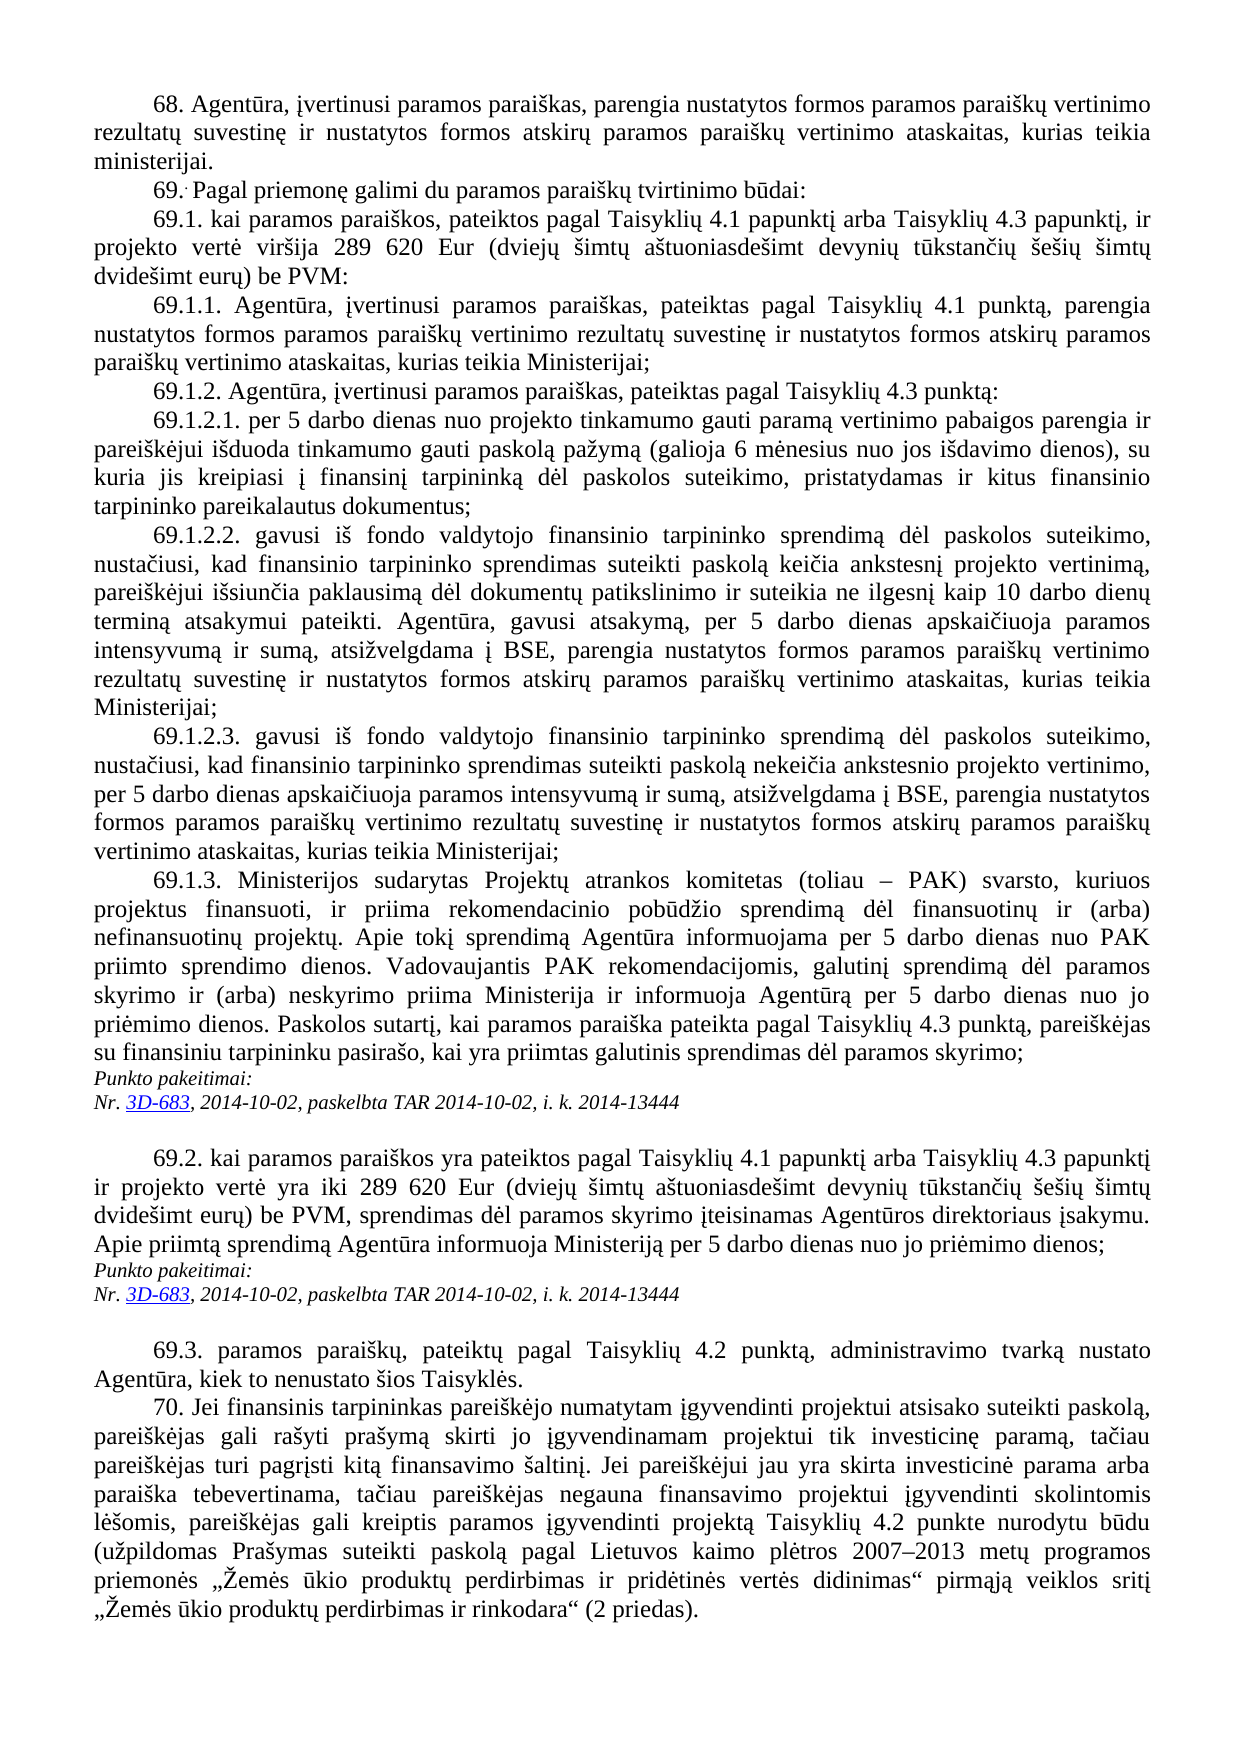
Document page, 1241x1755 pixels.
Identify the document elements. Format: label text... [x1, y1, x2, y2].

text 69.1.2.2. gavusi iš fondo valdytojo finansinio tarpininko sprendimą dėl paskolos suteikimo, nustačiusi, kad finansinio tarpininko sprendimas suteikti paskolą keičia ankstesnį projekto vertinimą, pareiškėjui išsiunčia paklausimą dėl dokumentų patikslinimo ir suteikia ne ilgesnį kaip 10 darbo dienų terminą atsakymui pateikti. Agentūra, gavusi atsakymą, per 5 darbo dienas apskaičiuoja paramos intensyvumą ir sumą, atsižvelgdama į BSE, parengia nustatytos formos paramos paraiškų vertinimo rezultatų suvestinę ir nustatytos formos atskirų paramos paraiškų vertinimo ataskaitas, kurias teikia Ministerijai; [94, 520, 1152, 721]
text 69.1.2.3. gavusi iš fondo valdytojo finansinio tarpininko sprendimą dėl paskolos suteikimo, nustačiusi, kad finansinio tarpininko sprendimas suteikti paskolą nekeičia ankstesnio projekto vertinimo, per 5 darbo dienas apskaičiuoja paramos intensyvumą ir sumą, atsižvelgdama į BSE, parengia nustatytos formos paramos paraiškų vertinimo rezultatų suvestinę ir nustatytos formos atskirų paramos paraiškų vertinimo ataskaitas, kurias teikia Ministerijai; [94, 721, 1152, 865]
text 69.1.2. Agentūra, įvertinusi paramos paraiškas, pateiktas pagal Taisyklių 4.3 punktą: [94, 376, 1152, 405]
text 69.1.2.1. per 5 darbo dienas nuo projekto tinkamumo gauti paramą vertinimo pabaigos parengia ir pareiškėjui išduoda tinkamumo gauti paskolą pažymą (galioja 6 mėnesius nuo jos išdavimo dienos), su kuria jis kreipiasi į finansinį tarpininką dėl paskolos suteikimo, pristatydamas ir kitus finansinio tarpininko pareikalautus dokumentus; [94, 405, 1152, 520]
text 70. Jei finansinis tarpininkas pareiškėjo numatytam įgyvendinti projektui atsisako suteikti paskolą, pareiškėjas gali rašyti prašymą skirti jo įgyvendinamam projektui tik investicinę paramą, tačiau pareiškėjas turi pagrįsti kitą finansavimo šaltinį. Jei pareiškėjui jau yra skirta investicinė parama arba paraiška tebevertinama, tačiau pareiškėjas negauna finansavimo projektui įgyvendinti skolintomis lėšomis, pareiškėjas gali kreiptis paramos įgyvendinti projektą Taisyklių 4.2 punkte nurodytu būdu (užpildomas Prašymas suteikti paskolą pagal Lietuvos kaimo plėtros 2007–2013 metų programos priemonės „Žemės ūkio produktų perdirbimas ir pridėtinės vertės didinimas“ pirmąją veiklos sritį „Žemės ūkio produktų perdirbimas ir rinkodara“ (2 priedas). [94, 1392, 1152, 1622]
text 69.3. paramos paraiškų, pateiktų pagal Taisyklių 4.2 punktą, administravimo tvarką nustato Agentūra, kiek to nenustato šios Taisyklės. [94, 1335, 1152, 1392]
text 68. Agentūra, įvertinusi paramos paraiškas, parengia nustatytos formos paramos paraiškų vertinimo rezultatų suvestinę ir nustatytos formos atskirų paramos paraiškų vertinimo ataskaitas, kurias teikia ministerijai. [94, 89, 1152, 175]
text Nr. 3D-683, 2014-10-02, paskelbta TAR 2014-10-02, i. k. 2014-13444 [94, 1282, 1152, 1306]
text Punkto pakeitimai: [94, 1258, 1152, 1282]
text Punkto pakeitimai: [94, 1066, 1152, 1090]
text 69.1.3. Ministerijos sudarytas Projektų atrankos komitetas (toliau – PAK) svarsto, kuriuos projektus finansuoti, ir priima rekomendacinio pobūdžio sprendimą dėl finansuotinų ir (arba) nefinansuotinų projektų. Apie tokį sprendimą Agentūra informuojama per 5 darbo dienas nuo PAK priimto sprendimo dienos. Vadovaujantis PAK rekomendacijomis, galutinį sprendimą dėl paramos skyrimo ir (arba) neskyrimo priima Ministerija ir informuoja Agentūrą per 5 darbo dienas nuo jo priėmimo dienos. Paskolos sutartį, kai paramos paraiška pateikta pagal Taisyklių 4.3 punktą, pareiškėjas su finansiniu tarpininku pasirašo, kai yra priimtas galutinis sprendimas dėl paramos skyrimo; [94, 865, 1152, 1066]
text 69.1. kai paramos paraiškos, pateiktos pagal Taisyklių 4.1 papunktį arba Taisyklių 4.3 papunktį, ir projekto vertė viršija 289 620 Eur (dviejų šimtų aštuoniasdešimt devynių tūkstančių šešių šimtų dvidešimt eurų) be PVM: [94, 204, 1152, 290]
text 69.. Pagal priemonę galimi du paramos paraiškų tvirtinimo būdai: [94, 175, 1152, 204]
text 69.2. kai paramos paraiškos yra pateiktos pagal Taisyklių 4.1 papunktį arba Taisyklių 4.3 papunktį ir projekto vertė yra iki 289 620 Eur (dviejų šimtų aštuoniasdešimt devynių tūkstančių šešių šimtų dvidešimt eurų) be PVM, sprendimas dėl paramos skyrimo įteisinamas Agentūros direktoriaus įsakymu. Apie priimtą sprendimą Agentūra informuoja Ministeriją per 5 darbo dienas nuo jo priėmimo dienos; [94, 1143, 1152, 1258]
text Nr. 3D-683, 2014-10-02, paskelbta TAR 2014-10-02, i. k. 2014-13444 [94, 1090, 1152, 1114]
text 69.1.1. Agentūra, įvertinusi paramos paraiškas, pateiktas pagal Taisyklių 4.1 punktą, parengia nustatytos formos paramos paraiškų vertinimo rezultatų suvestinę ir nustatytos formos atskirų paramos paraiškų vertinimo ataskaitas, kurias teikia Ministerijai; [94, 290, 1152, 376]
